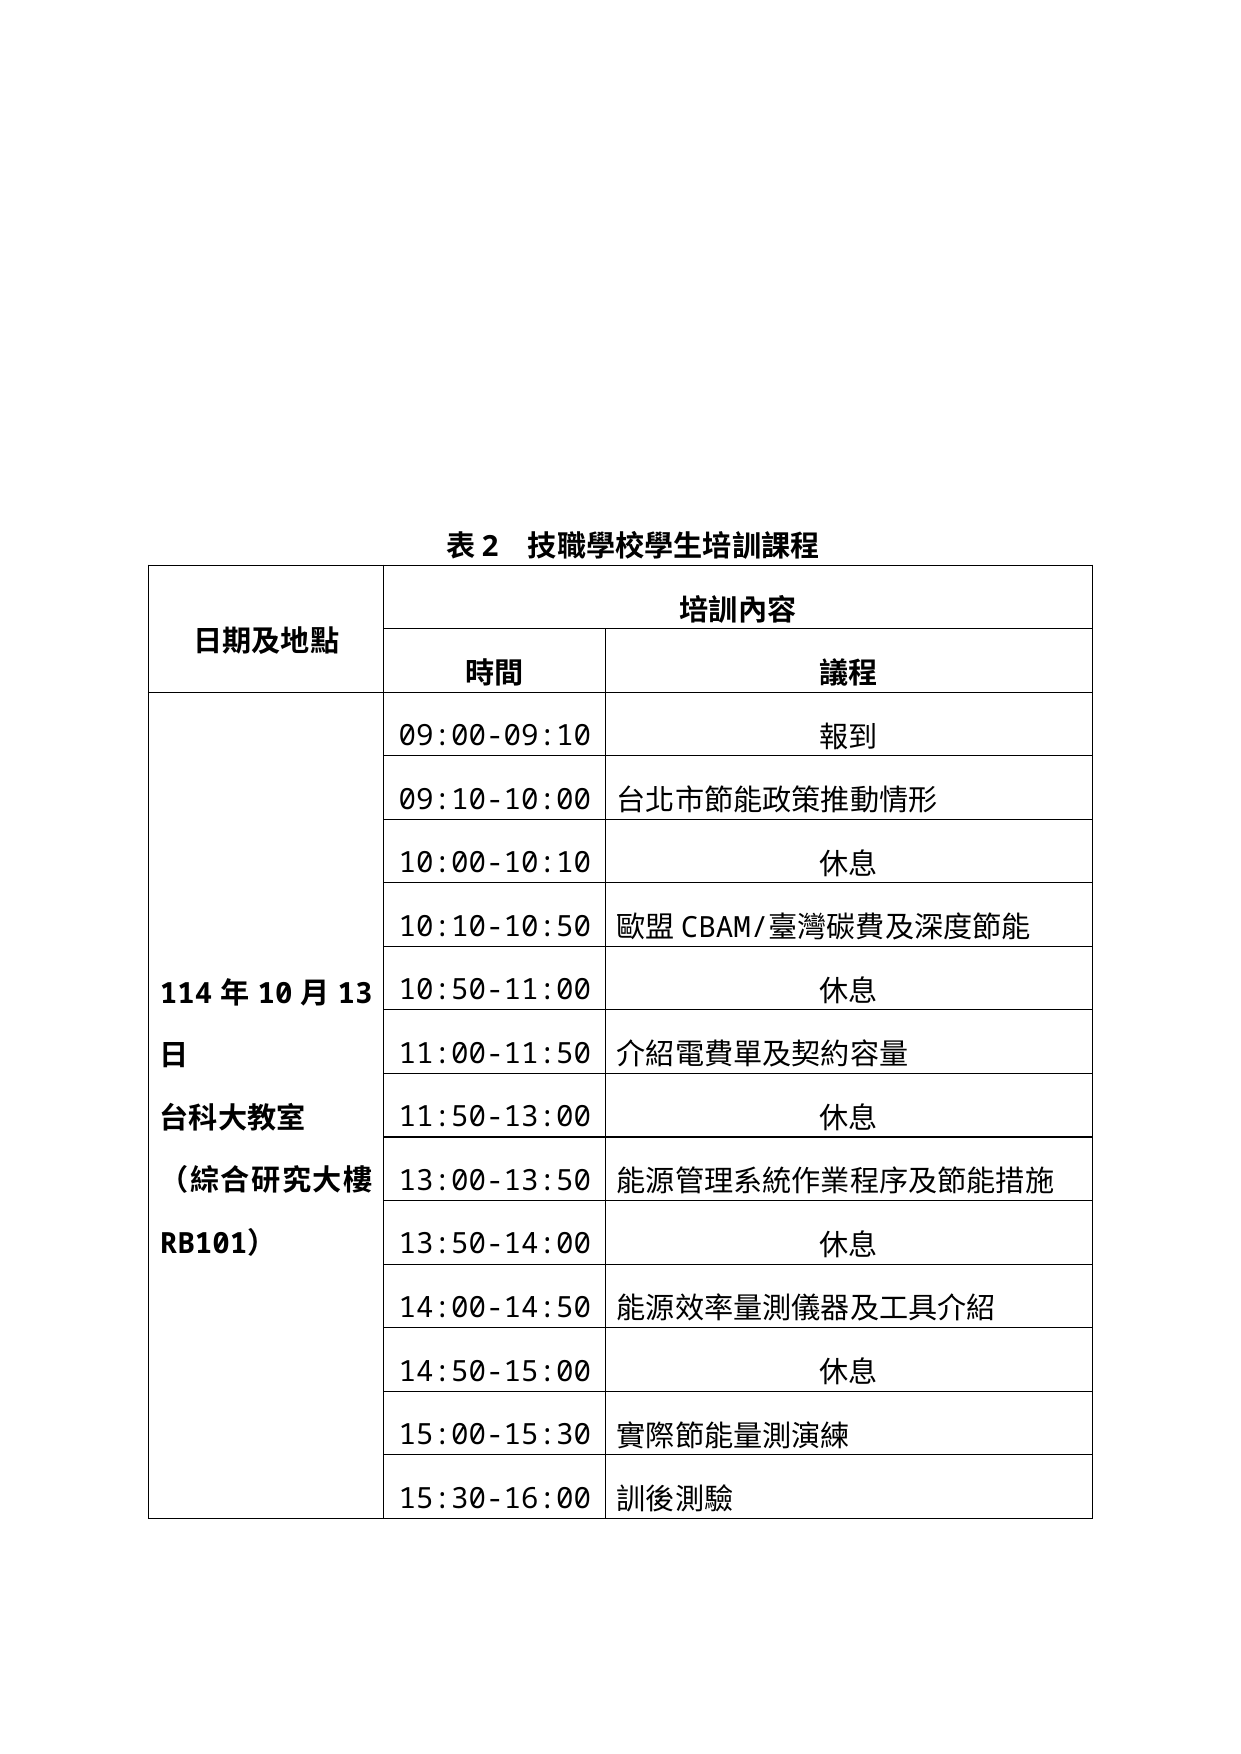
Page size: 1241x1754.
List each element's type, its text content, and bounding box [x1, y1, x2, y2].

table_cell 歐盟CBAM/臺灣碳費及深度節能 [606, 883, 1092, 946]
table_cell 休息 [606, 1201, 1092, 1263]
table_cell 10:00-10:10 [384, 820, 605, 882]
table_cell 10:50-11:00 [384, 947, 605, 1009]
table_header 培訓內容 [384, 566, 1092, 628]
table_cell 14:50-15:00 [384, 1328, 605, 1391]
table_cell 114年10月13日 台科大教室 （綜合研究大樓RB101） [149, 693, 383, 1518]
table_cell 議程 [606, 629, 1092, 692]
table_cell 訓後測驗 [606, 1455, 1092, 1518]
table_cell 能源效率量測儀器及工具介紹 [606, 1265, 1092, 1327]
table_cell 11:50-13:00 [384, 1074, 605, 1136]
table_cell 休息 [606, 947, 1092, 1009]
table_cell 休息 [606, 1328, 1092, 1391]
table_cell 時間 [384, 629, 605, 692]
table_header 日期及地點 [149, 566, 383, 692]
table_cell 15:00-15:30 [384, 1392, 605, 1454]
table_cell 休息 [606, 1074, 1092, 1136]
table_cell 休息 [606, 820, 1092, 882]
table_cell 介紹電費單及契約容量 [606, 1010, 1092, 1073]
table_cell 14:00-14:50 [384, 1265, 605, 1327]
table_cell 10:10-10:50 [384, 883, 605, 946]
table_cell 實際節能量測演練 [606, 1392, 1092, 1454]
table_cell 13:00-13:50 [384, 1138, 605, 1200]
table_cell 09:10-10:00 [384, 756, 605, 819]
text 表2 技職學校學生培訓課程 [143, 502, 1122, 564]
table_cell 11:00-11:50 [384, 1010, 605, 1073]
table_cell 09:00-09:10 [384, 693, 605, 755]
table_cell 13:50-14:00 [384, 1201, 605, 1263]
table_cell 台北市節能政策推動情形 [606, 756, 1092, 819]
table_cell 能源管理系統作業程序及節能措施 [606, 1138, 1092, 1200]
table_cell 15:30-16:00 [384, 1455, 605, 1518]
table_cell 報到 [606, 693, 1092, 755]
